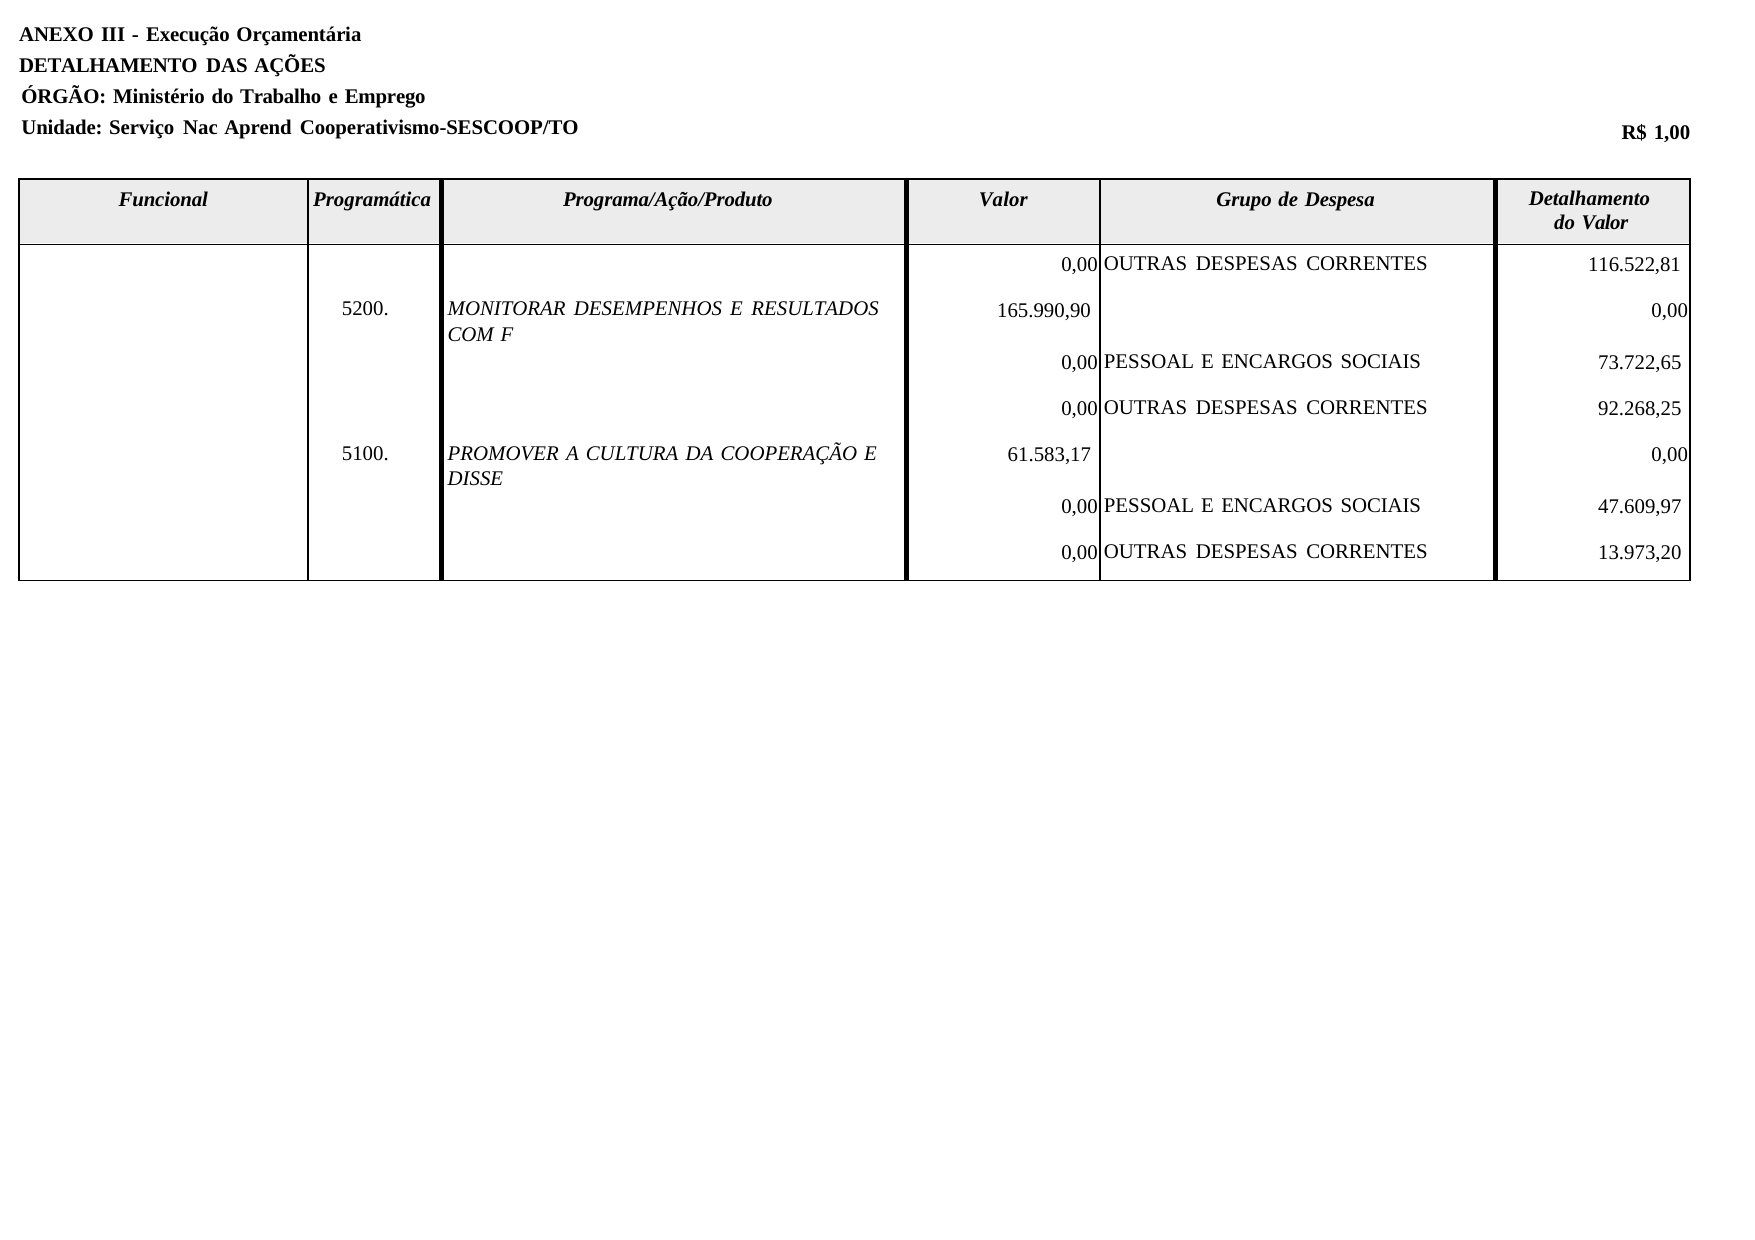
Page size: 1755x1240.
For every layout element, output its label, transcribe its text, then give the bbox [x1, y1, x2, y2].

table_cell PROMOVER A CULTURA DA COOPERAÇÃO E [444, 429, 904, 465]
table_cell 0,00 [909, 491, 1099, 527]
table_cell 0,00 [1498, 285, 1689, 321]
table_cell [20, 245, 307, 580]
table_cell 165.990,90 [909, 285, 1099, 321]
table_cell [1498, 465, 1689, 491]
table_cell 0,00 [909, 527, 1099, 580]
table_cell [444, 347, 904, 383]
table_cell 47.609,97 [1498, 491, 1689, 527]
table_header Programática [309, 180, 439, 243]
table_cell COM F [444, 321, 904, 347]
table_cell 73.722,65 [1498, 347, 1689, 383]
table_cell 0,00 [909, 347, 1099, 383]
table_cell [1101, 465, 1493, 491]
table_cell [1498, 321, 1689, 347]
table_header Valor [909, 180, 1099, 243]
table_cell [309, 321, 439, 347]
table_cell [444, 383, 904, 429]
table_cell 116.522,81 [1498, 245, 1689, 285]
table_cell 61.583,17 [909, 429, 1099, 465]
table_cell 0,00 [909, 245, 1099, 285]
table_cell [1101, 285, 1493, 321]
table_cell 13.973,20 [1498, 527, 1689, 580]
table_cell [1101, 321, 1493, 347]
table_cell DISSE [444, 465, 904, 580]
table_header Grupo de Despesa [1101, 180, 1493, 243]
table_cell 0,00 [909, 383, 1099, 429]
table_cell 92.268,25 [1498, 383, 1689, 429]
table_cell OUTRAS DESPESAS CORRENTES [1101, 245, 1493, 285]
table_cell 0,00 [1498, 429, 1689, 465]
table_cell [309, 347, 439, 383]
table_cell [909, 321, 1099, 347]
table_cell [309, 383, 439, 429]
table_cell OUTRAS DESPESAS CORRENTES [1101, 383, 1493, 429]
table_cell PESSOAL E ENCARGOS SOCIAIS [1101, 491, 1493, 527]
table_cell 5200. [309, 245, 439, 321]
table_cell MONITORAR DESEMPENHOS E RESULTADOS [444, 245, 904, 321]
table_header Programa/Ação/Produto [444, 180, 904, 243]
table_cell [1101, 429, 1493, 465]
table_cell 5100. [309, 429, 439, 580]
table_header Detalhamento do Valor [1498, 180, 1689, 243]
table_cell OUTRAS DESPESAS CORRENTES [1101, 527, 1493, 580]
table_header Funcional [20, 180, 307, 243]
table_cell [909, 465, 1099, 491]
table_cell PESSOAL E ENCARGOS SOCIAIS [1101, 347, 1493, 383]
